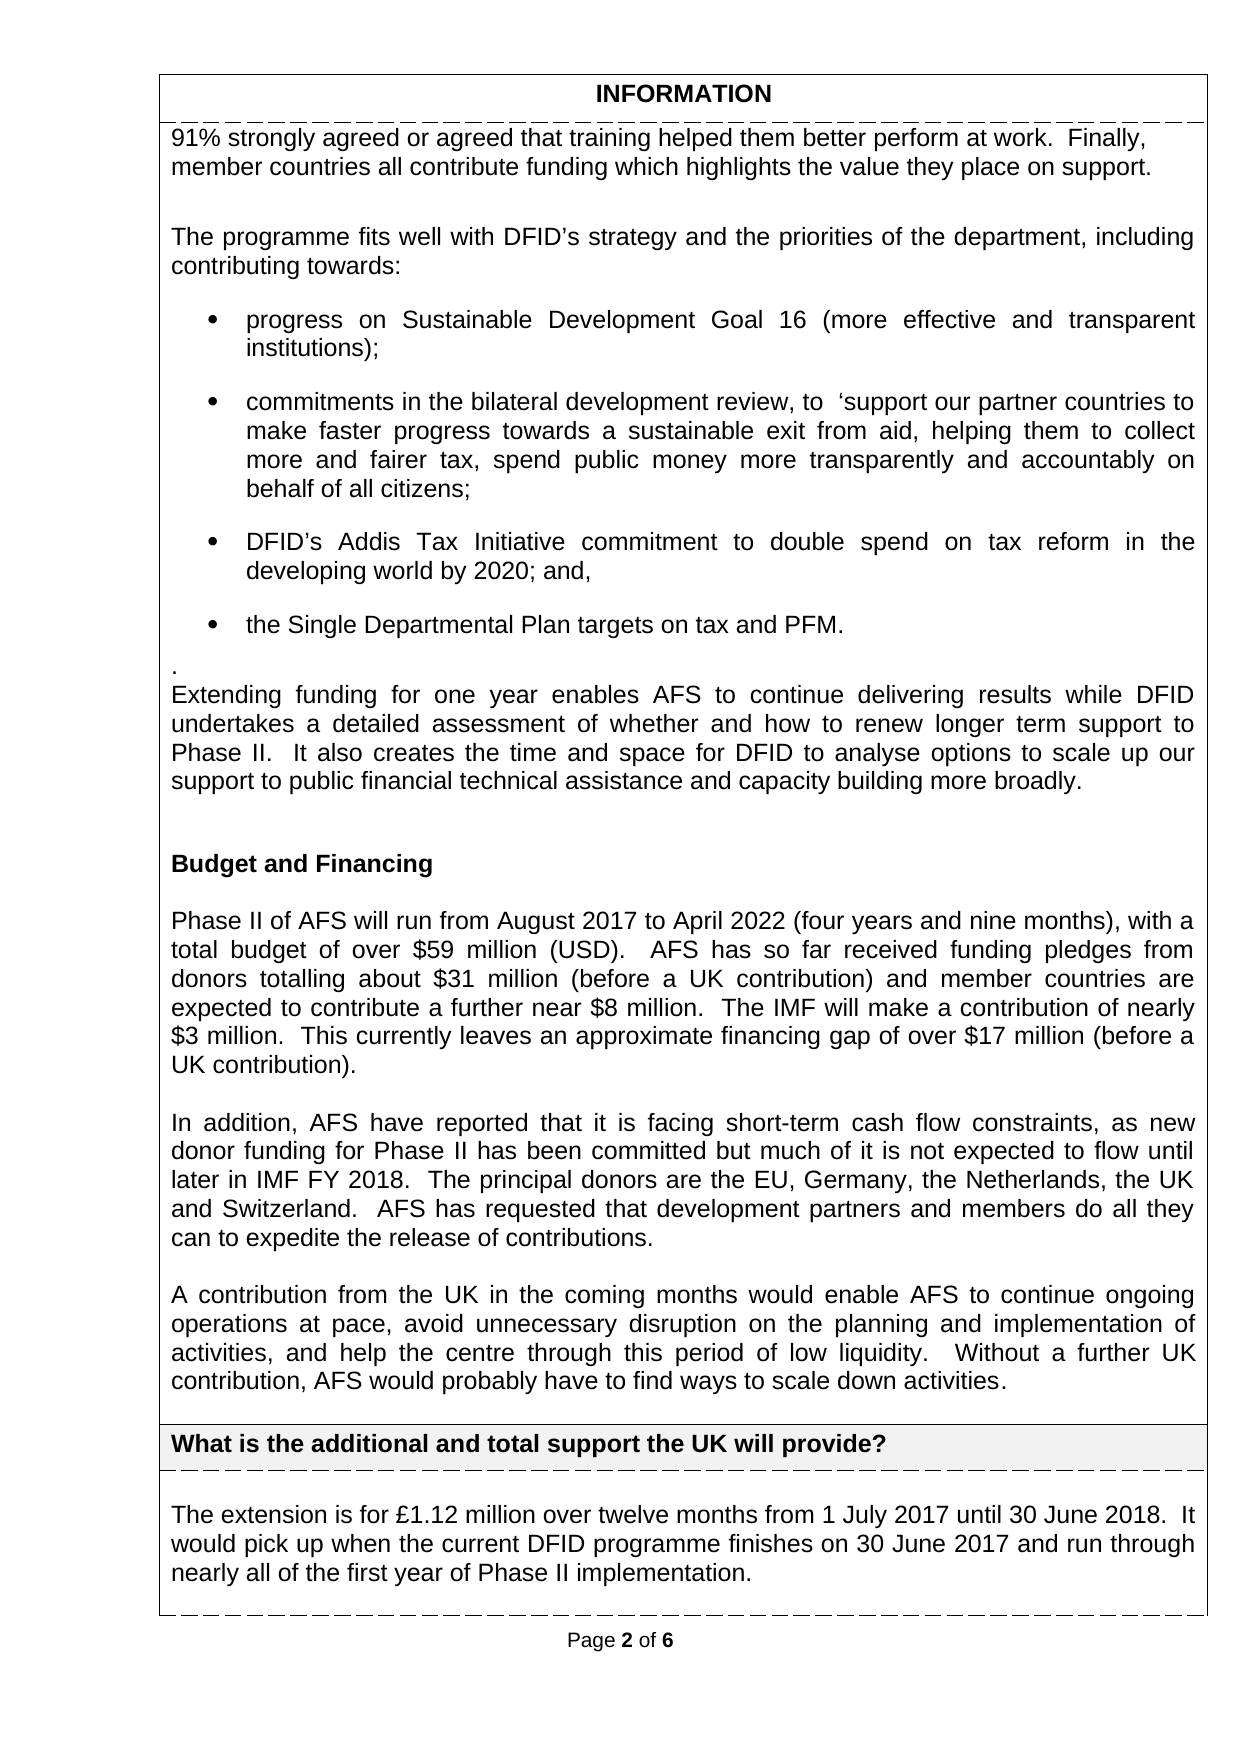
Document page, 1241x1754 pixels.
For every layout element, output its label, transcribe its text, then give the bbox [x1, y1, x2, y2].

table_cell What is the additional and total support the UK will provide? [160, 1425, 1207, 1470]
table_cell The extension is for £1.12 million over twelve months from 1 July 2017 until 30 June 2018. It would pick up when the current DFID programme finishes on 30 June 2017 and run through nearly all of the first year of Phase II implementation. [160, 1470, 1207, 1615]
table_cell 91% strongly agreed or agreed that training helped them better perform at work. Finally, member countries all contribute funding which highlights the value they place on support. The programme fits well with DFID’s strategy and the priorities of the department, including contributing towards: progress on Sustainable Development Goal 16 (more effective and transparent institutions); commitments in the bilateral development review, to ‘support our partner countries to make faster progress towards a sustainable exit from aid, helping them to collect more and fairer tax, spend public money more transparently and accountably on behalf of all citizens; DFID’s Addis Tax Initiative commitment to double spend on tax reform in the developing world by 2020; and, the Single Departmental Plan targets on tax and PFM. . Extending funding for one year enables AFS to continue delivering results while DFID undertakes a detailed assessment of whether and how to renew longer term support to Phase II. It also creates the time and space for DFID to analyse options to scale up our support to public financial technical assistance and capacity building more broadly. Budget and Financing Phase II of AFS will run from August 2017 to April 2022 (four years and nine months), with a total budget of over $59 million (USD). AFS has so far received funding pledges from donors totalling about $31 million (before a UK contribution) and member countries are expected to contribute a further near $8 million. The IMF will make a contribution of nearly $3 million. This currently leaves an approximate financing gap of over $17 million (before a UK contribution). In addition, AFS have reported that it is facing short-term cash flow constraints, as new donor funding for Phase II has been committed but much of it is not expected to flow until later in IMF FY 2018. The principal donors are the EU, Germany, the Netherlands, the UK and Switzerland. AFS has requested that development partners and members do all they can to expedite the release of contributions. A contribution from the UK in the coming months would enable AFS to continue ongoing operations at pace, avoid unnecessary disruption on the planning and implementation of activities, and help the centre through this period of low liquidity. Without a further UK contribution, AFS would probably have to find ways to scale down activities. [160, 122, 1207, 1424]
table_header INFORMATION [160, 75, 1207, 122]
